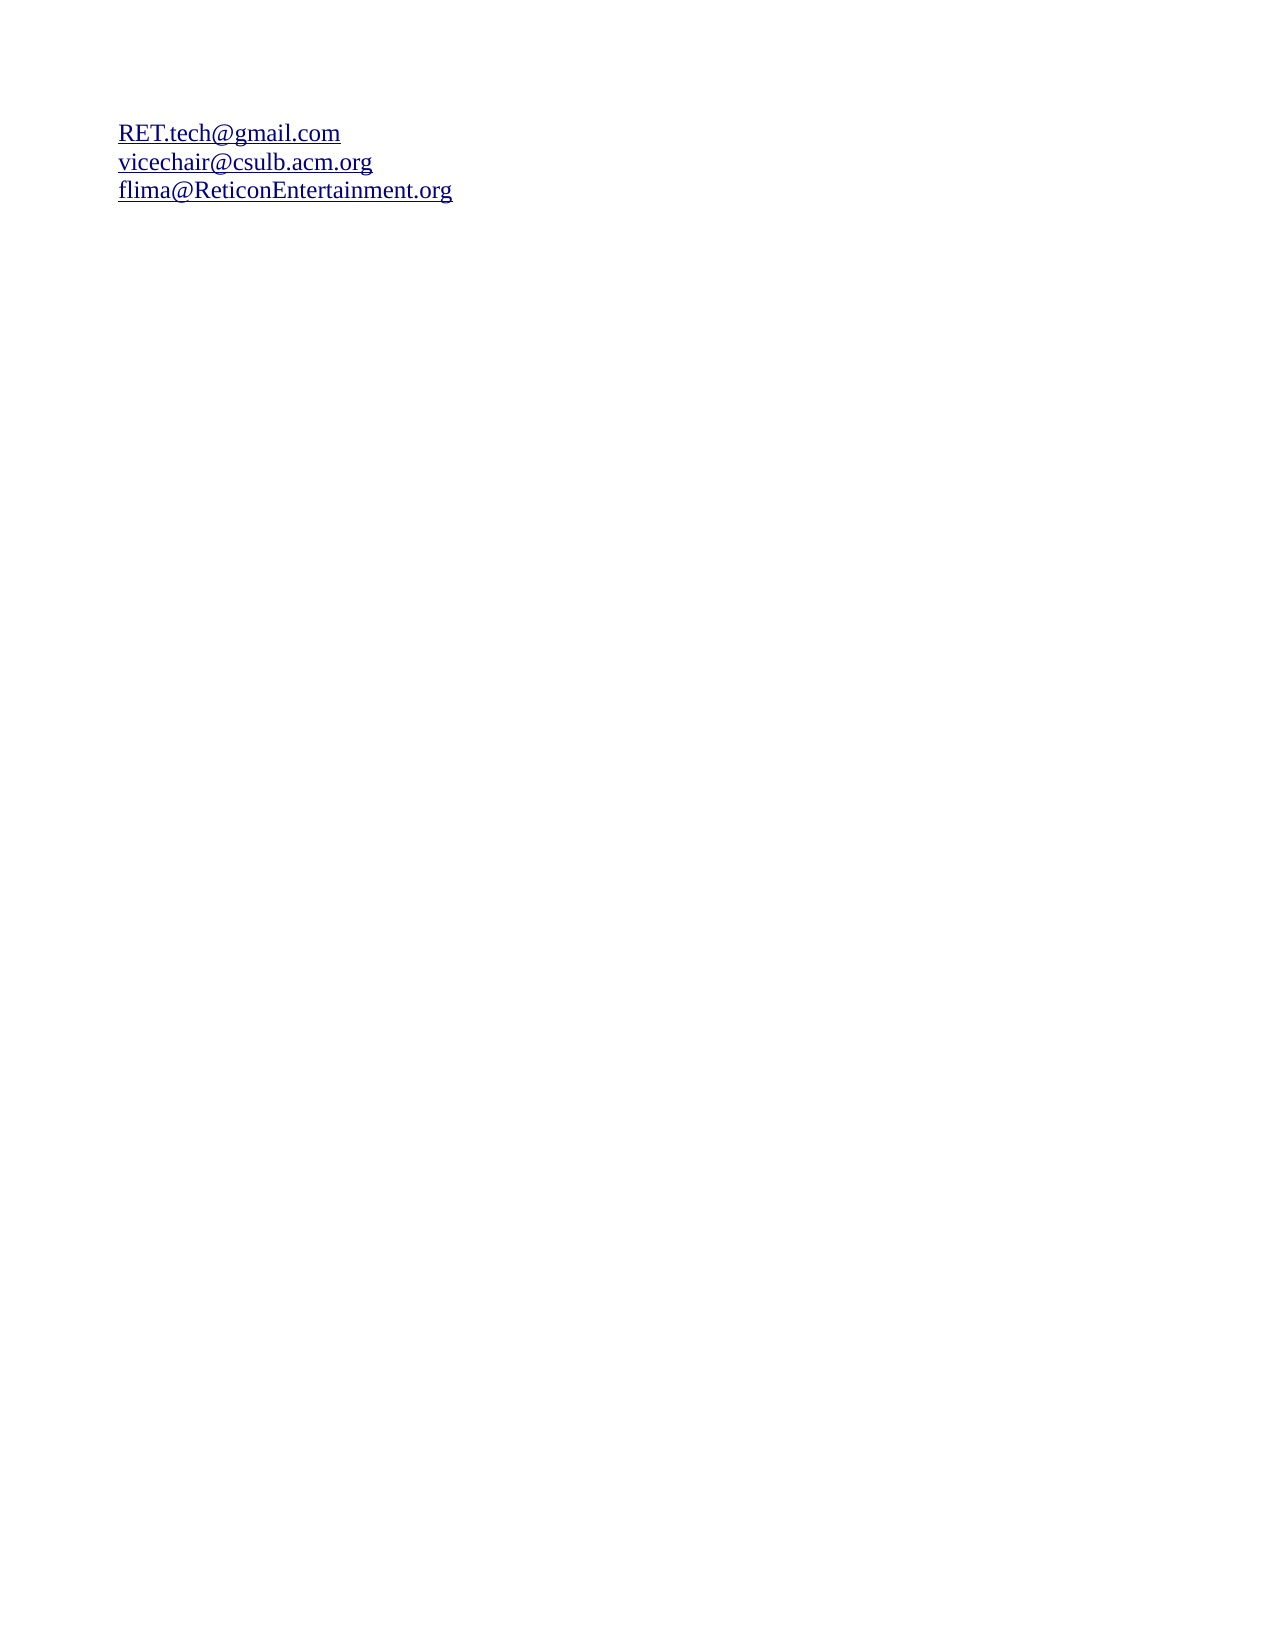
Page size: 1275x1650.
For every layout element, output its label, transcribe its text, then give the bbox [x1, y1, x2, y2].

text flima@ReticonEntertainment.org [118, 176, 1157, 204]
text RET.tech@gmail.com [118, 118, 1157, 147]
text vicechair@csulb.acm.org [118, 147, 1157, 176]
